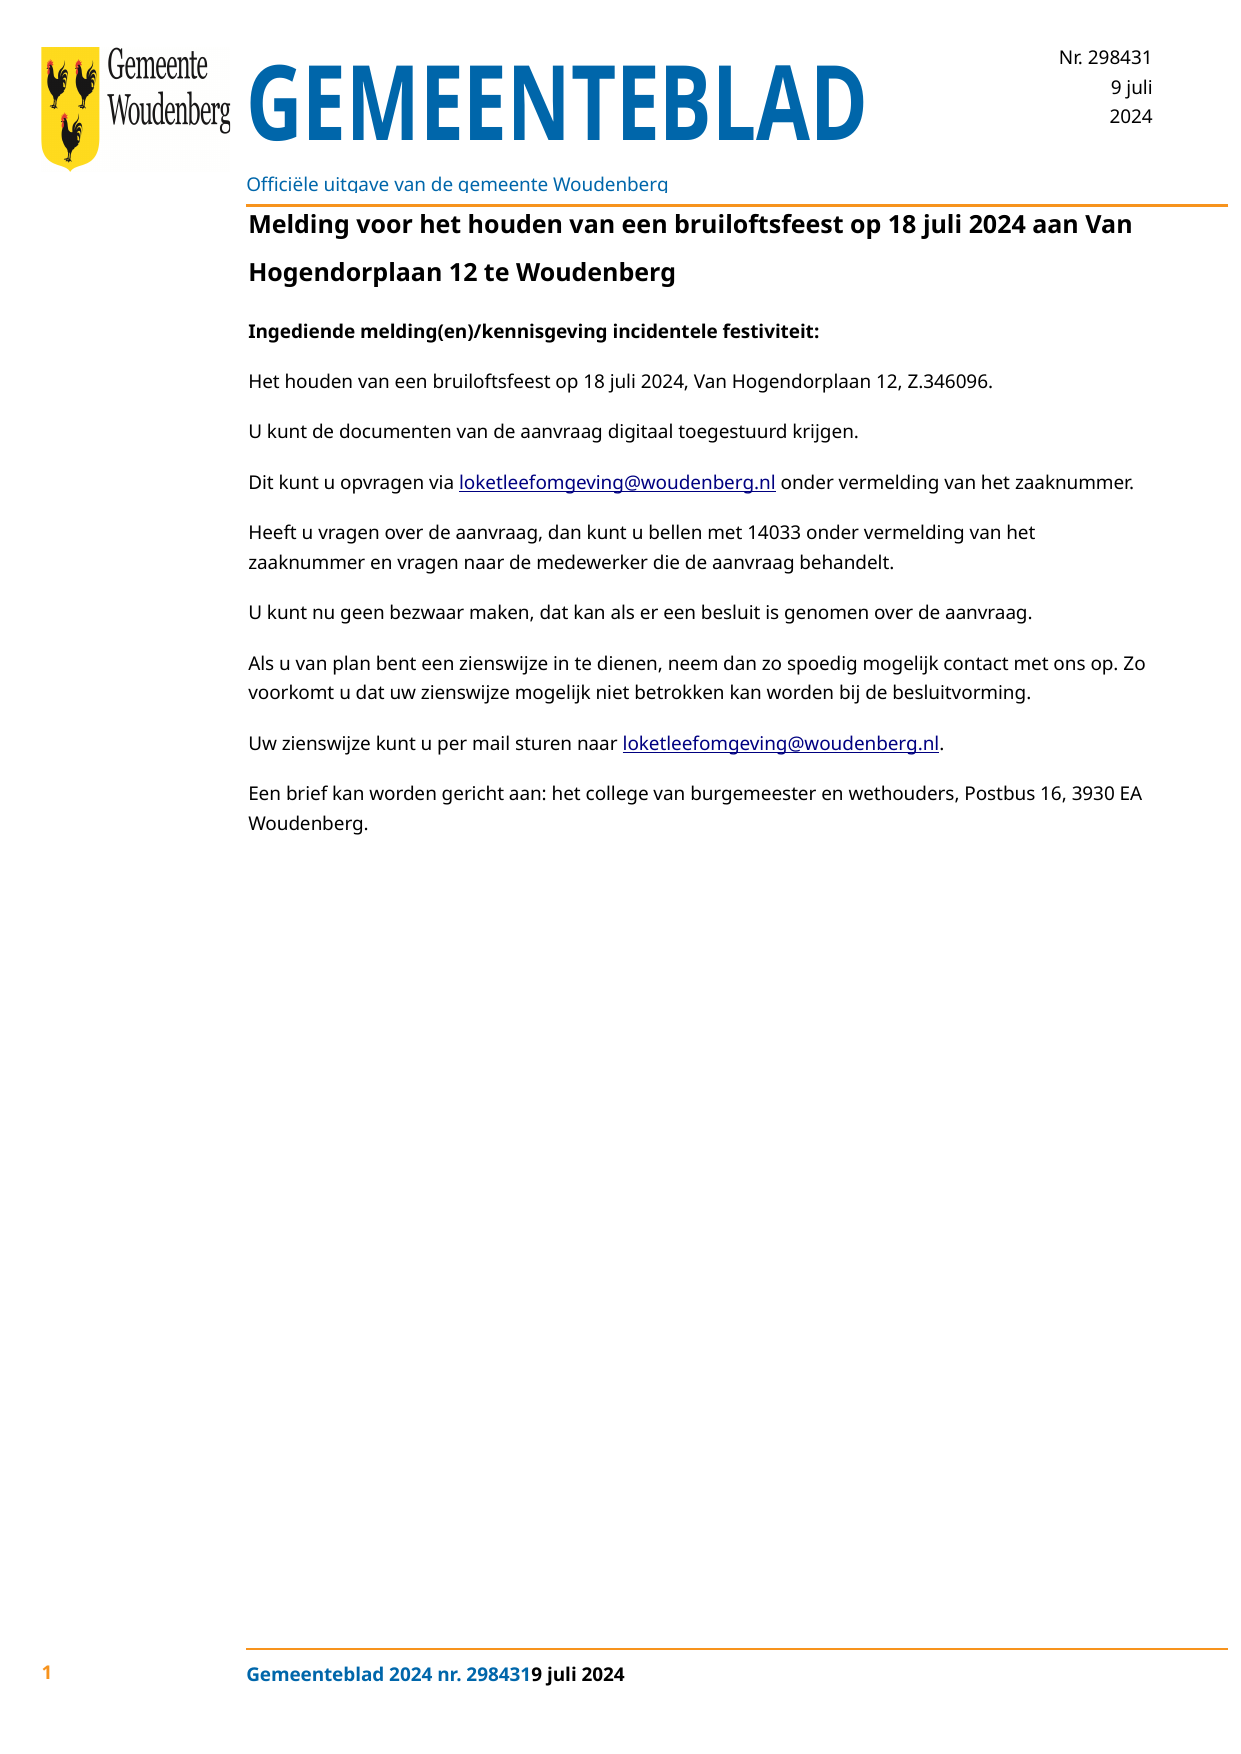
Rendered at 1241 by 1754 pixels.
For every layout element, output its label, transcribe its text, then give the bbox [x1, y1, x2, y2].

text Ingediende melding(en)/kennisgeving incidentele festiviteit: [248, 318, 1152, 344]
picture [41, 47, 231, 172]
text Het houden van een bruiloftsfeest op 18 juli 2024, Van Hogendorplaan 12, Z.346096. [248, 368, 1152, 394]
text U kunt de documenten van de aanvraag digitaal toegestuurd krijgen. [248, 419, 1152, 444]
text Een brief kan worden gericht aan: het college van burgemeester en wethouders, Postbus 16, 3930 EA Woudenberg. [248, 780, 1152, 836]
text Uw zienswijze kunt u per mail sturen naar loketleefomgeving@woudenberg.nl. [248, 730, 1152, 756]
text Melding voor het houden van een bruiloftsfeest op 18 juli 2024 aan Van Hogendorplaan 12 te Woudenberg [248, 207, 1152, 288]
text Dit kunt u opvragen via loketleefomgeving@woudenberg.nl onder vermelding van het zaaknummer. [248, 469, 1152, 495]
text Heeft u vragen over de aanvraag, dan kunt u bellen met 14033 onder vermelding van het zaaknummer en vragen naar de medewerker die de aanvraag behandelt. [248, 519, 1152, 575]
text Als u van plan bent een zienswijze in te dienen, neem dan zo spoedig mogelijk contact met ons op. Zo voorkomt u dat uw zienswijze mogelijk niet betrokken kan worden bij de besluitvorming. [248, 650, 1152, 705]
text U kunt nu geen bezwaar maken, dat kan als er een besluit is genomen over de aanvraag. [248, 599, 1152, 625]
